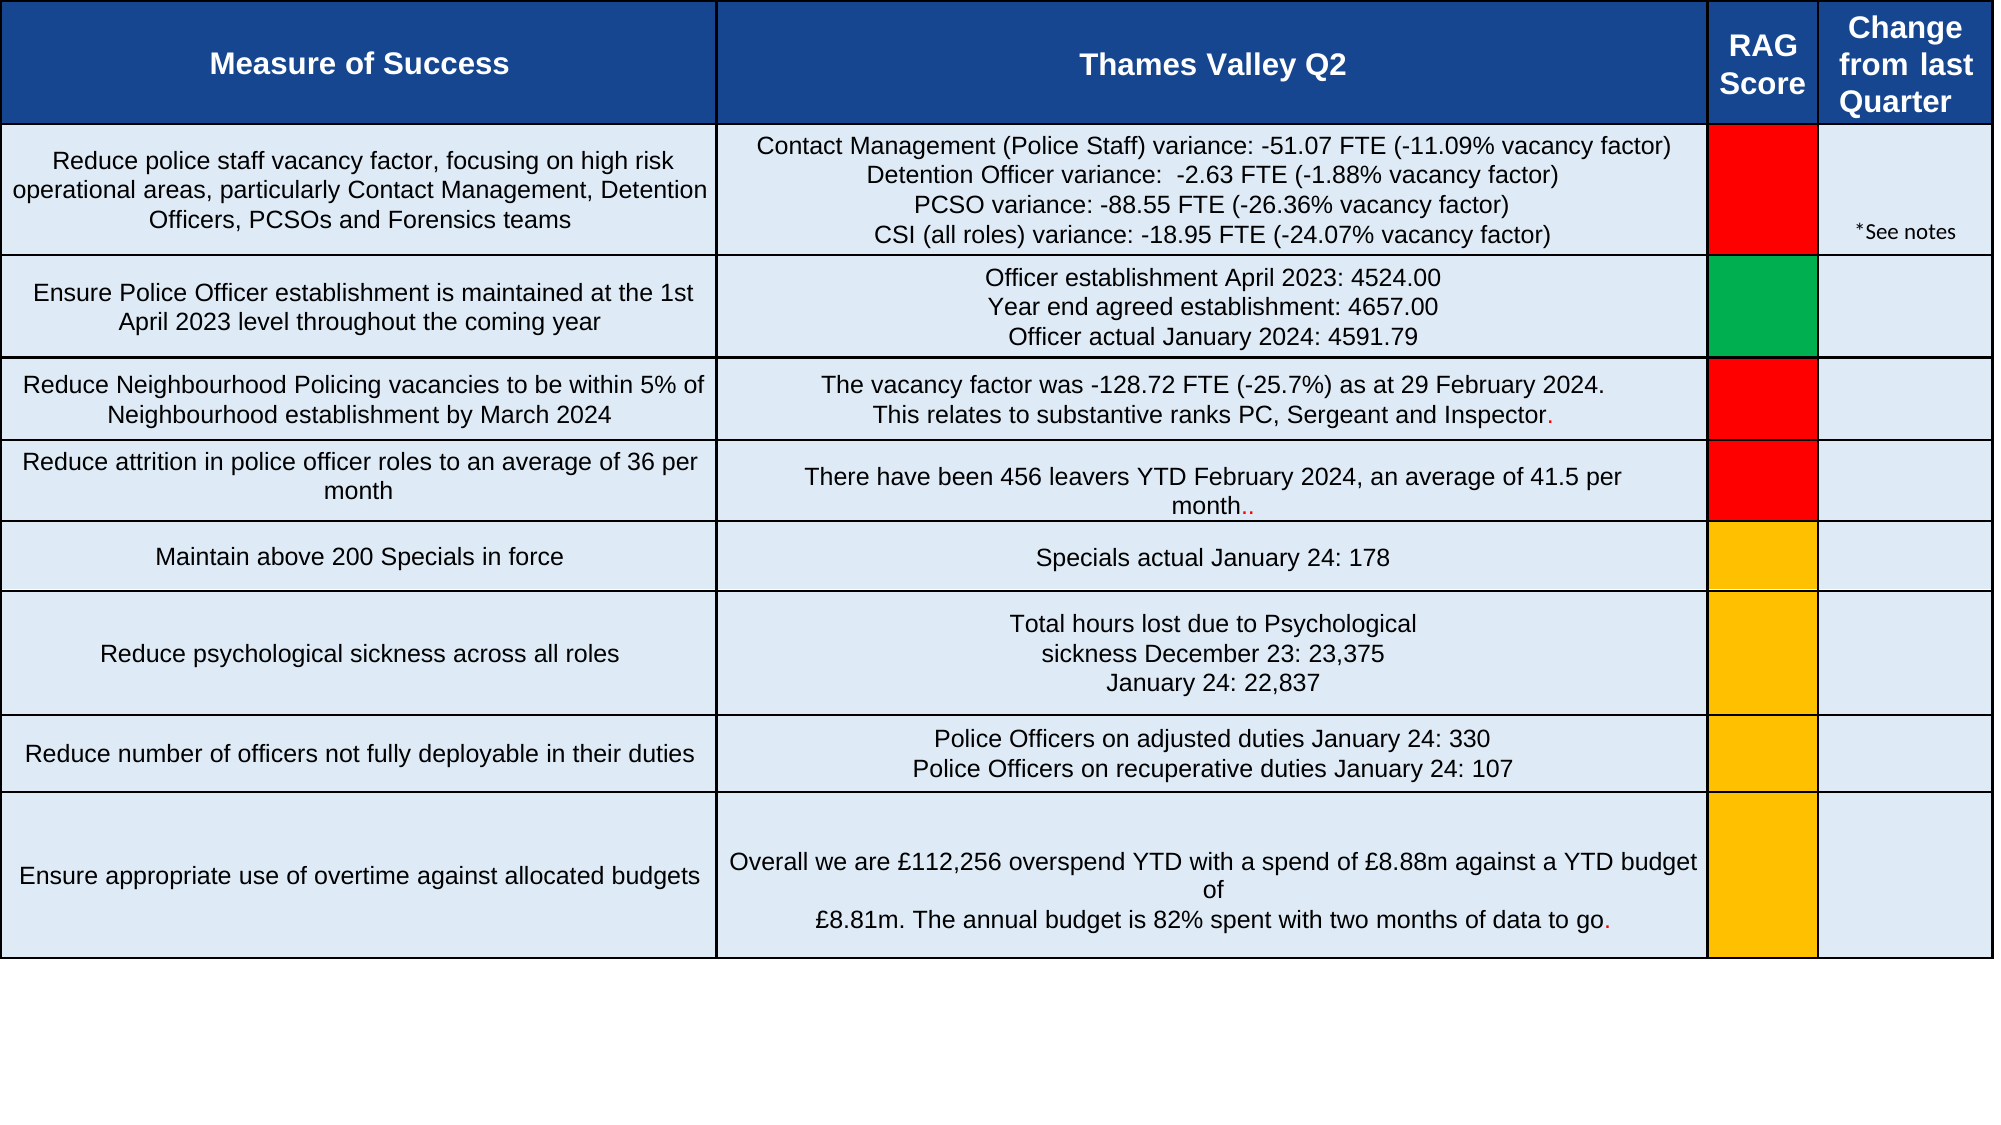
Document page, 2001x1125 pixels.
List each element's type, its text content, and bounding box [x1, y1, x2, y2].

table_cell [1819, 716, 1991, 791]
table_cell Officer establishment April 2023: 4524.00 Year end agreed establishment: 4657.00 Officer actual January 2024: 4591.79 [718, 256, 1706, 356]
table_cell Total hours lost due to Psychological sickness December 23: 23,375 January 24: 22,837 [718, 592, 1706, 714]
table_cell Ensure Police Officer establishment is maintained at the 1st April 2023 level throughout the coming year [2, 256, 715, 356]
table_cell Reduce psychological sickness across all roles [2, 592, 715, 714]
table_cell [1819, 256, 1991, 356]
table_cell Reduce number of officers not fully deployable in their duties [2, 716, 715, 791]
table_cell Reduce Neighbourhood Policing vacancies to be within 5% of Neighbourhood establishment by March 2024 [2, 359, 715, 439]
table_header RAG Score [1709, 2, 1817, 123]
table_cell [1709, 125, 1817, 254]
table_cell [1819, 592, 1991, 714]
table_cell There have been 456 leavers YTD February 2024, an average of 41.5 per month.. [718, 441, 1706, 520]
table_cell [1709, 793, 1817, 957]
table_header Measure of Success [2, 2, 715, 123]
table_cell [1709, 441, 1817, 520]
table_cell [1819, 359, 1991, 439]
table_cell [1819, 441, 1991, 520]
table_cell Reduce police staff vacancy factor, focusing on high risk operational areas, particularly Contact Management, Detention Officers, PCSOs and Forensics teams [2, 125, 715, 254]
table_cell [1709, 256, 1817, 356]
table_cell The vacancy factor was -128.72 FTE (-25.7%) as at 29 February 2024. This relates to substantive ranks PC, Sergeant and Inspector. [718, 359, 1706, 439]
table_cell [1819, 522, 1991, 589]
text Last Updated 11/03/2024 [0, 959, 1994, 968]
table_cell Ensure appropriate use of overtime against allocated budgets [2, 793, 715, 957]
table_cell [1709, 522, 1817, 589]
table_cell Police Officers on adjusted duties January 24: 330 Police Officers on recuperative duties January 24: 107 [718, 716, 1706, 791]
table_cell Overall we are £112,256 overspend YTD with a spend of £8.88m against a YTD budget of £8.81m. The annual budget is 82% spent with two months of data to go. [718, 793, 1706, 957]
table_cell [1709, 592, 1817, 714]
table_cell Maintain above 200 Specials in force [2, 522, 715, 589]
table_header Thames Valley Q2 [718, 2, 1706, 123]
table_cell [1709, 359, 1817, 439]
table_cell [1819, 793, 1991, 957]
table_cell *See notes [1819, 125, 1991, 254]
table_cell Reduce attrition in police officer roles to an average of 36 per month [2, 441, 715, 520]
table_header Change from last Quarter [1819, 2, 1991, 123]
table_cell Contact Management (Police Staff) variance: -51.07 FTE (-11.09% vacancy factor) Detention Officer variance: -2.63 FTE (-1.88% vacancy factor) PCSO variance: -88.55 FTE (-26.36% vacancy factor) CSI (all roles) variance: -18.95 FTE (-24.07% vacancy factor) [718, 125, 1706, 254]
table_cell Specials actual January 24: 178 [718, 522, 1706, 589]
table_cell [1709, 716, 1817, 791]
